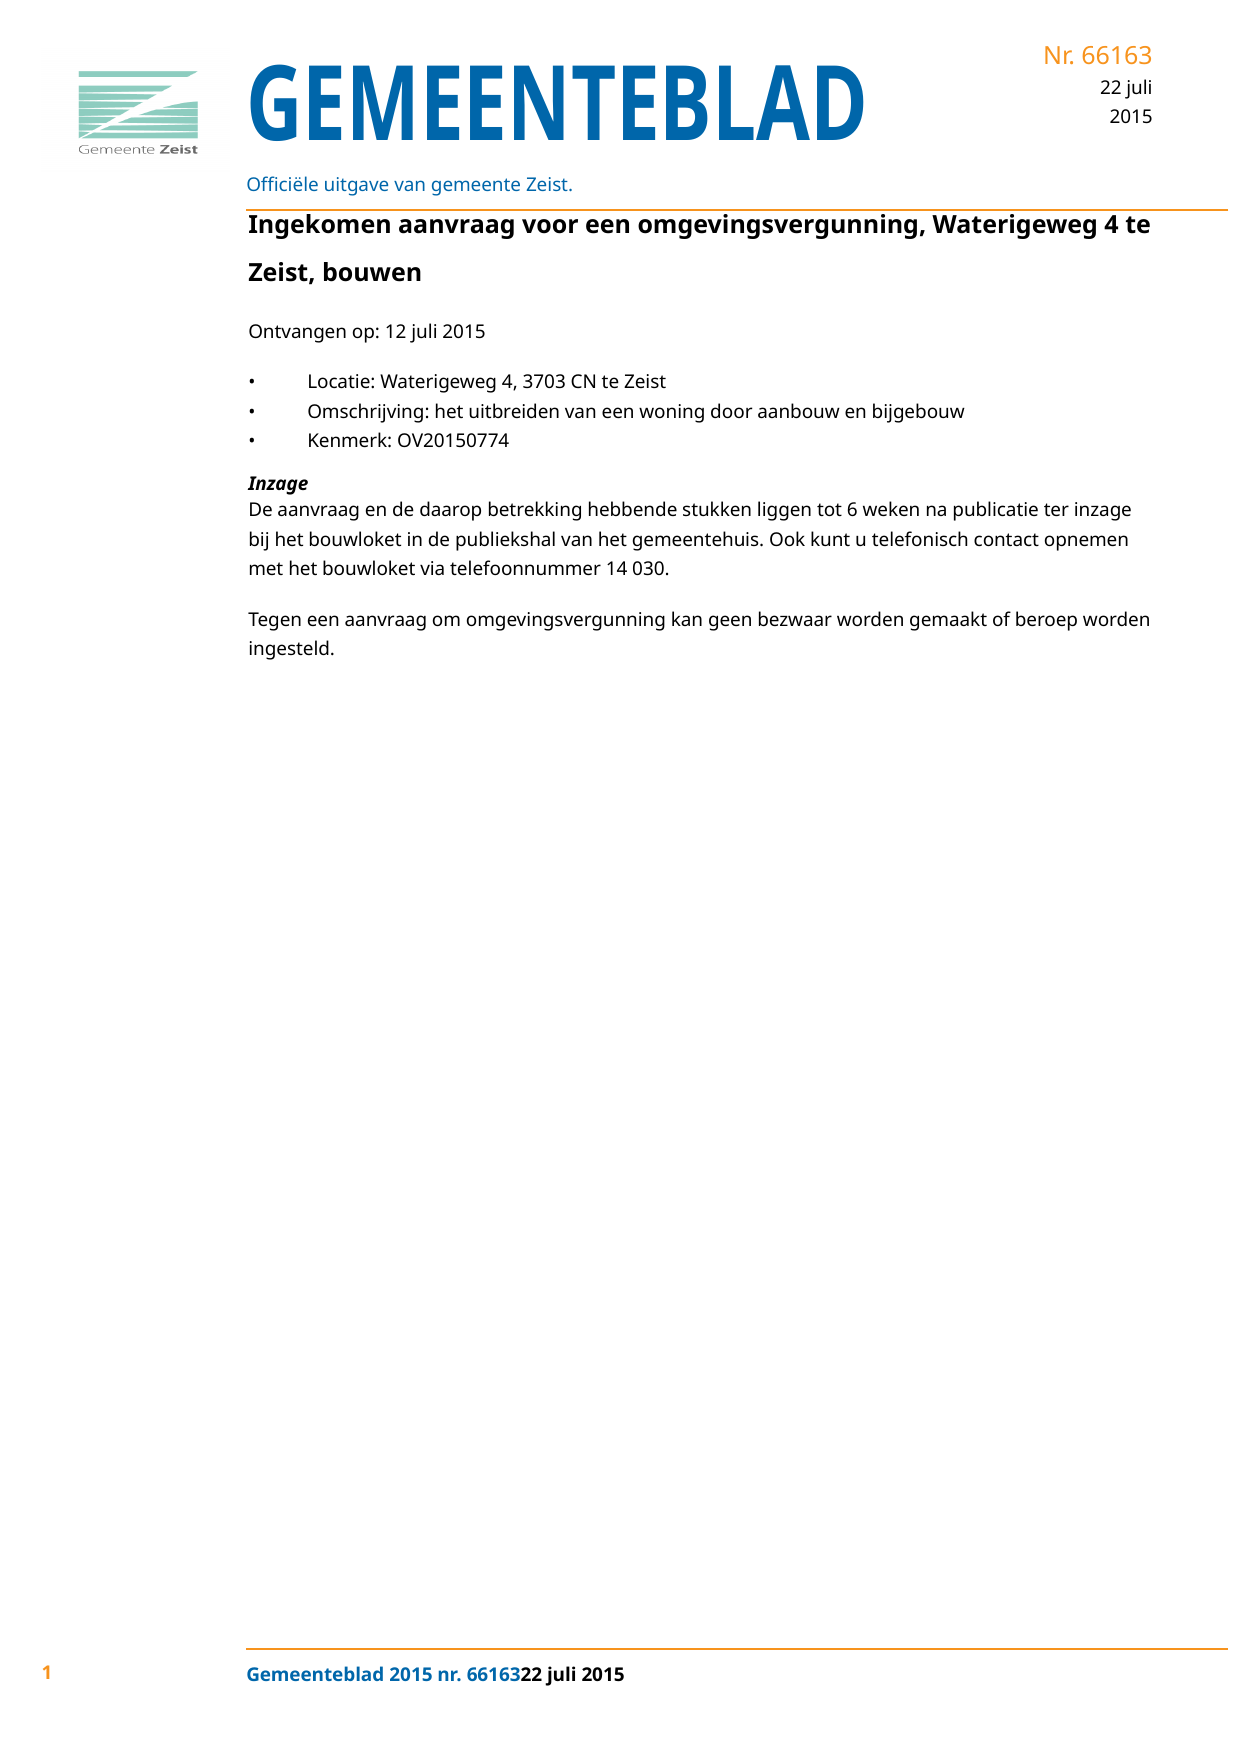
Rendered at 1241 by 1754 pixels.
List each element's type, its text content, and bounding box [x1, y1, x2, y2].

text De aanvraag en de daarop betrekking hebbende stukken liggen tot 6 weken na publicatie ter inzage bij het bouwloket in de publiekshal van het gemeentehuis. Ook kunt u telefonisch contact opnemen met het bouwloket via telefoonnummer 14 030. [248, 496, 1152, 581]
list Kenmerk: OV20150774 [248, 427, 1152, 453]
picture [41, 47, 231, 172]
text Ingekomen aanvraag voor een omgevingsvergunning, Waterigeweg 4 te Zeist, bouwen [248, 211, 1152, 288]
text Inzage [248, 471, 1152, 496]
text Tegen een aanvraag om omgevingsvergunning kan geen bezwaar worden gemaakt of beroep worden ingesteld. [248, 606, 1152, 661]
text Ontvangen op: 12 juli 2015 [248, 318, 1152, 344]
list Locatie: Waterigeweg 4, 3703 CN te Zeist [248, 368, 1152, 394]
list Omschrijving: het uitbreiden van een woning door aanbouw en bijgebouw [248, 398, 1152, 424]
